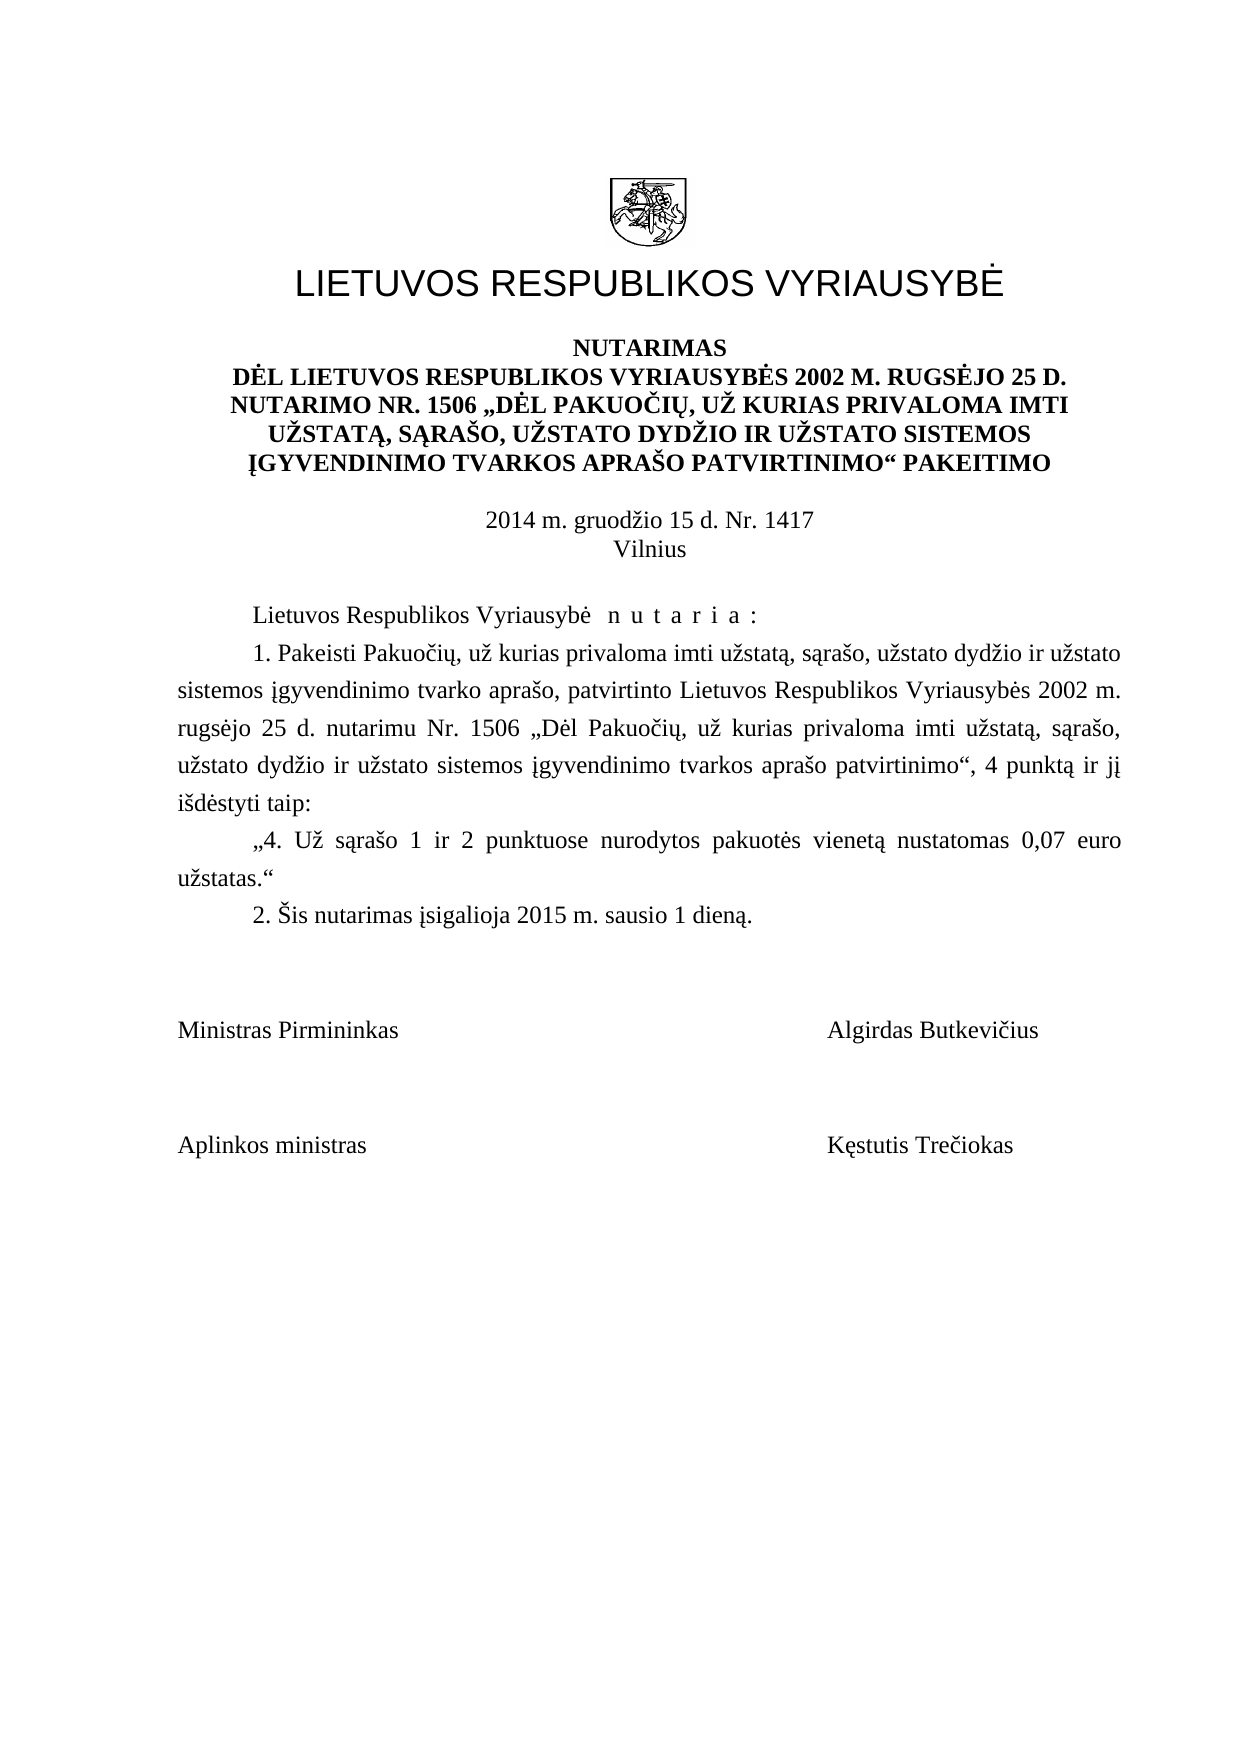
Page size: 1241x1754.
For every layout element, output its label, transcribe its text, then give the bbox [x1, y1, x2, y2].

text 2. Šis nutarimas įsigalioja 2015 m. sausio 1 dieną. [177, 892, 1122, 929]
text nutarimas [177, 333, 1122, 362]
text Lietuvos Respublikos Vyriausybė nutaria: [177, 592, 1122, 629]
text „4. Už sąrašo 1 ir 2 punktuose nurodytos pakuotės vienetą nustatomas 0,07 euro užstatas.“ [177, 817, 1122, 892]
text Dėl LIETUVOS RESPUBLIKOS VYRIAUSYBĖS 2002 M. RUGSĖJO 25 D. NUTARIMO NR. 1506 „DĖL PAKUOČIŲ, UŽ KURIAS PRIVALOMA IMTI UŽSTATĄ, SĄRAŠO, UŽSTATO DYDŽIO IR UŽSTATO SISTEMOS ĮGYVENDINIMO TVARKOS APRAŠO PATVIRTINIMO“ PAKEITIMO [177, 362, 1122, 477]
text Lietuvos Respublikos Vyriausybė [177, 261, 1122, 304]
text 2014 m. gruodžio 15 d. Nr. 1417 Vilnius [177, 505, 1122, 563]
text 1. Pakeisti Pakuočių, už kurias privaloma imti užstatą, sąrašo, užstato dydžio ir užstato sistemos įgyvendinimo tvarko aprašo, patvirtinto Lietuvos Respublikos Vyriausybės 2002 m. rugsėjo 25 d. nutarimu Nr. 1506 „Dėl Pakuočių, už kurias privaloma imti užstatą, sąrašo, užstato dydžio ir užstato sistemos įgyvendinimo tvarkos aprašo patvirtinimo“, 4 punktą ir jį išdėstyti taip: [177, 629, 1122, 817]
text Ministras Pirmininkas Algirdas Butkevičius [177, 1015, 1122, 1044]
text Aplinkos ministras Kęstutis Trečiokas [177, 1130, 1122, 1159]
